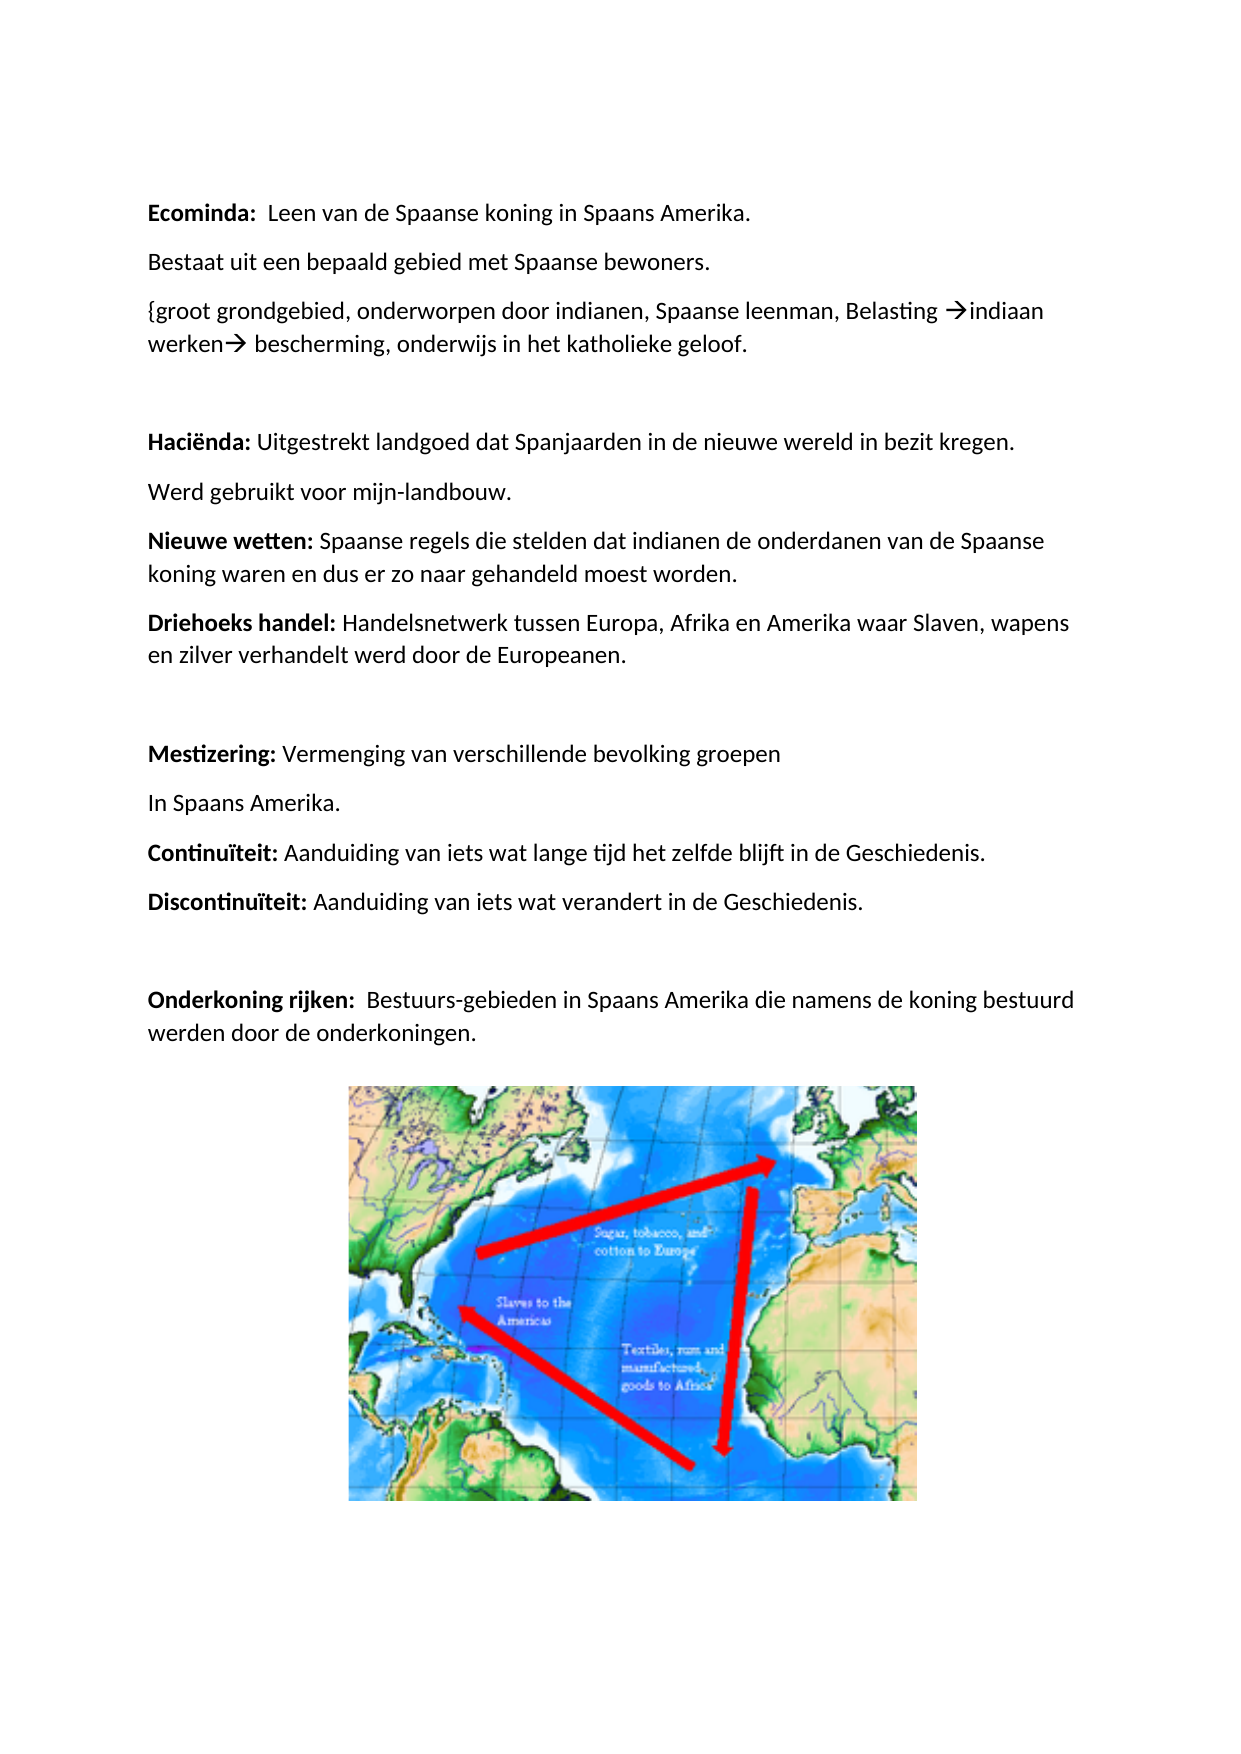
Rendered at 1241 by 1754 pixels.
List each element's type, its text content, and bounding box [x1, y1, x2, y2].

text In Spaans Amerika. [148, 787, 1093, 818]
text Driehoeks handel: Handelsnetwerk tussen Europa, Afrika en Amerika waar Slaven, wapens en zilver verhandelt werd door de Europeanen. [148, 607, 1093, 670]
text Mestizering: Vermenging van verschillende bevolking groepen [148, 738, 1093, 769]
text Nieuwe wetten: Spaanse regels die stelden dat indianen de onderdanen van de Spaanse koning waren en dus er zo naar gehandeld moest worden. [148, 525, 1093, 588]
text Discontinuïteit: Aanduiding van iets wat verandert in de Geschiedenis. [148, 886, 1093, 916]
text Werd gebruikt voor mijn-landbouw. [148, 476, 1093, 506]
text Onderkoning rijken: Bestuurs-gebieden in Spaans Amerika die namens de koning bestuurd werden door de onderkoningen. [148, 984, 1093, 1048]
text Haciënda: Uitgestrekt landgoed dat Spanjaarden in de nieuwe wereld in bezit kregen. [148, 427, 1093, 457]
text Ecominda: Leen van de Spaanse koning in Spaans Amerika. [148, 197, 1093, 227]
text Continuïteit: Aanduiding van iets wat lange tijd het zelfde blijft in de Geschiedenis. [148, 837, 1093, 867]
text {groot grondgebied, onderworpen door indianen, Spaanse leenman, Belasting indiaan werken bescherming, onderwijs in het katholieke geloof. [148, 295, 1093, 358]
text Bestaat uit een bepaald gebied met Spaanse bewoners. [148, 246, 1093, 277]
